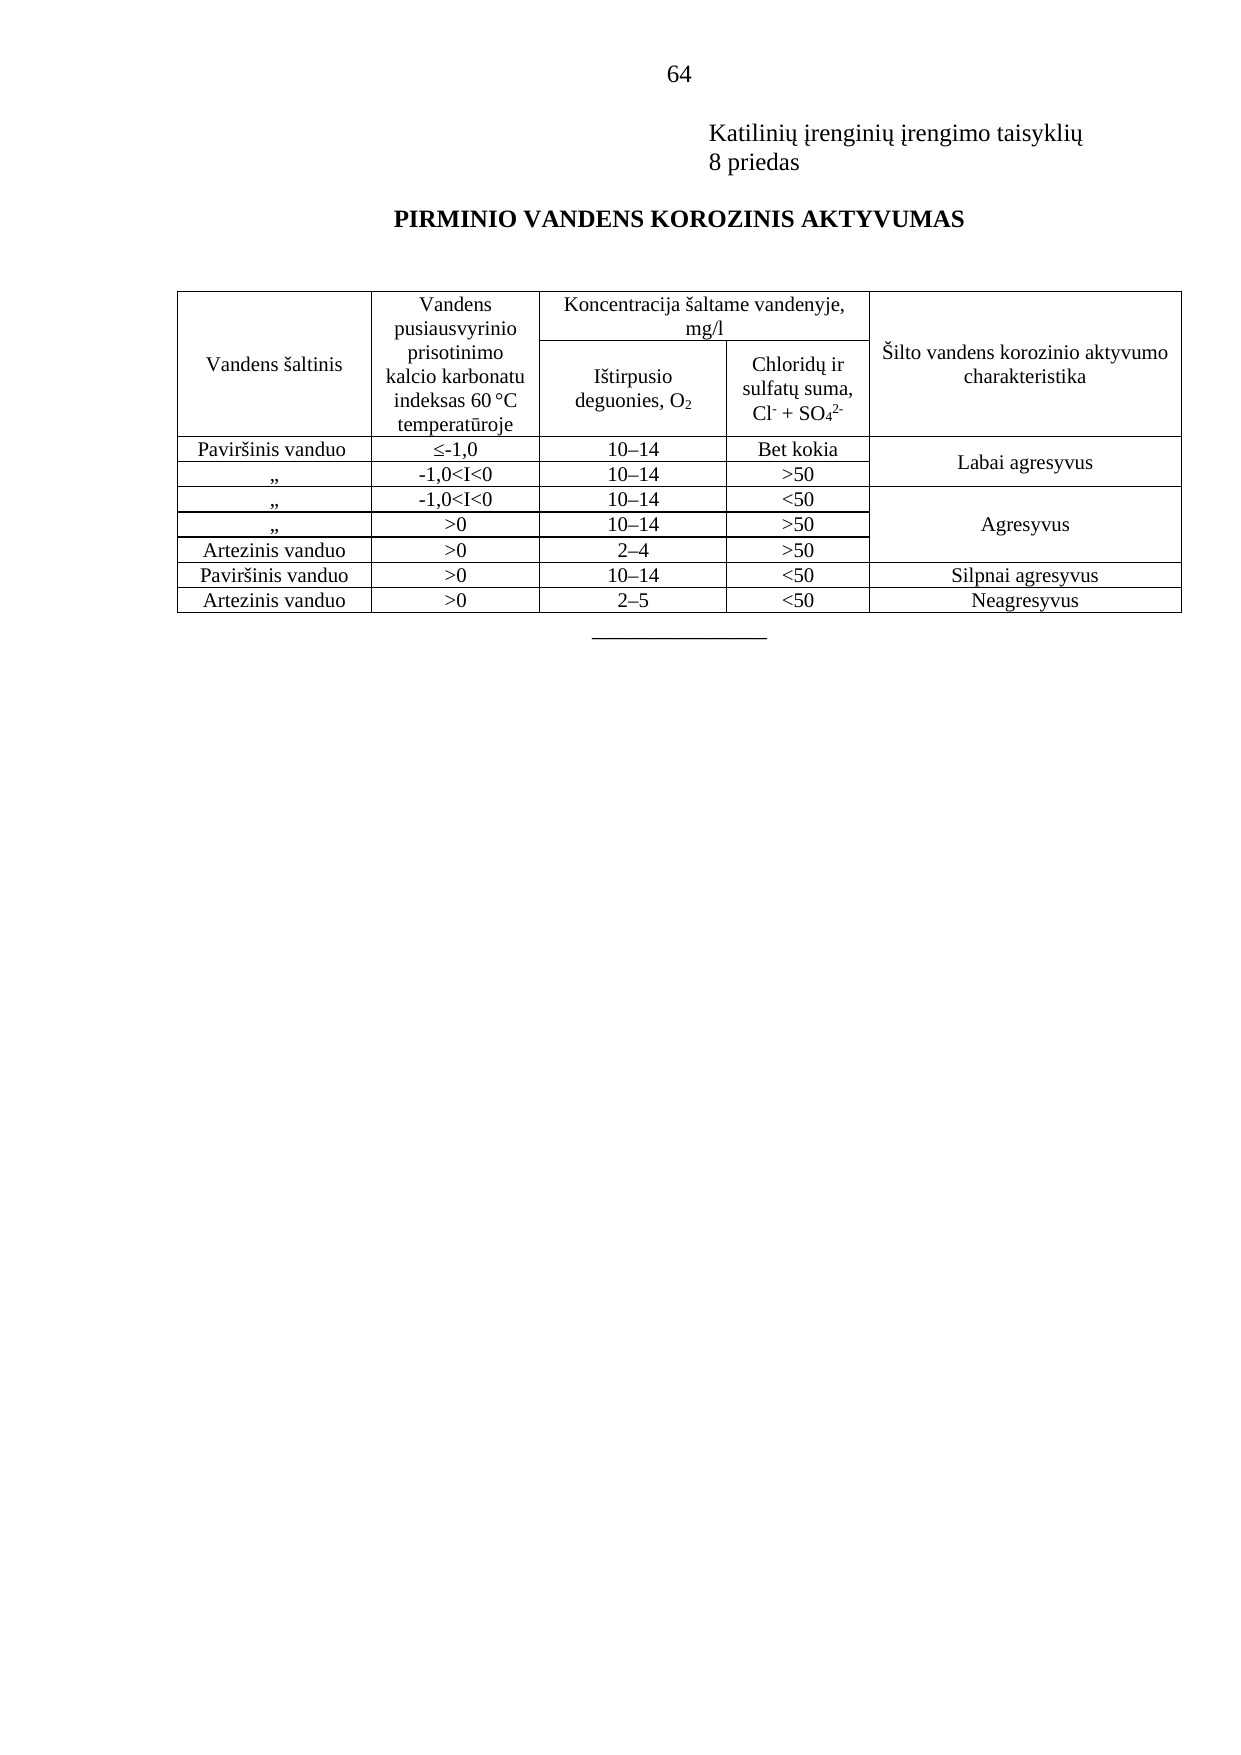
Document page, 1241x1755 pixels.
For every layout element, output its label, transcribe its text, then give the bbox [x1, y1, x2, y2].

table_cell 10–14 [540, 513, 726, 536]
table_cell „ [178, 513, 371, 536]
table_cell Neagresyvus [870, 588, 1181, 612]
table_cell >50 [727, 538, 869, 562]
table_cell 10–14 [540, 563, 726, 587]
text Katilinių įrenginių įrengimo taisyklių [709, 118, 1181, 147]
table_cell Agresyvus [870, 487, 1181, 562]
table_cell „ [178, 462, 371, 486]
text 8 priedas [177, 147, 1181, 176]
table_header Šilto vandens korozinio aktyvumo charakteristika [870, 292, 1181, 436]
table_cell >50 [727, 462, 869, 486]
table_cell >0 [372, 563, 539, 587]
table_cell Artezinis vanduo [178, 538, 371, 562]
table_cell „ [178, 487, 371, 511]
table_cell -1,0<I<0 [372, 487, 539, 511]
table_cell >0 [372, 588, 539, 612]
table_cell <50 [727, 588, 869, 612]
table_cell <50 [727, 563, 869, 587]
table_cell Paviršinis vanduo [178, 563, 371, 587]
table_cell Silpnai agresyvus [870, 563, 1181, 587]
table_cell 10–14 [540, 487, 726, 511]
table_header Vandens pusiausvyrinio prisotinimo kalcio karbonatu indeksas 60 °C temperatūroje [372, 292, 539, 436]
table_cell >0 [372, 538, 539, 562]
table_cell 2–4 [540, 538, 726, 562]
table_cell 2–5 [540, 588, 726, 612]
table_cell Artezinis vanduo [178, 588, 371, 612]
table_cell Chloridų ir sulfatų suma, Cl- + SO42- [727, 341, 869, 436]
table_cell Labai agresyvus [870, 437, 1181, 486]
table_cell Paviršinis vanduo [178, 437, 371, 461]
table_cell <50 [727, 487, 869, 511]
table_cell ≤-1,0 [372, 437, 539, 461]
table_cell 10–14 [540, 437, 726, 461]
table_cell >0 [372, 513, 539, 536]
table_cell -1,0<I<0 [372, 462, 539, 486]
table_cell 10–14 [540, 462, 726, 486]
table_cell Ištirpusio deguonies, O2 [540, 341, 726, 436]
table_cell >50 [727, 513, 869, 536]
table_header Vandens šaltinis [178, 292, 371, 436]
table_header Koncentracija šaltame vandenyje, mg/l [540, 292, 869, 340]
text ______________ [177, 613, 1181, 642]
text PIRMINIO VANDENS KOROZINIS AKTYVUMAS [177, 204, 1181, 233]
table_cell Bet kokia [727, 437, 869, 461]
